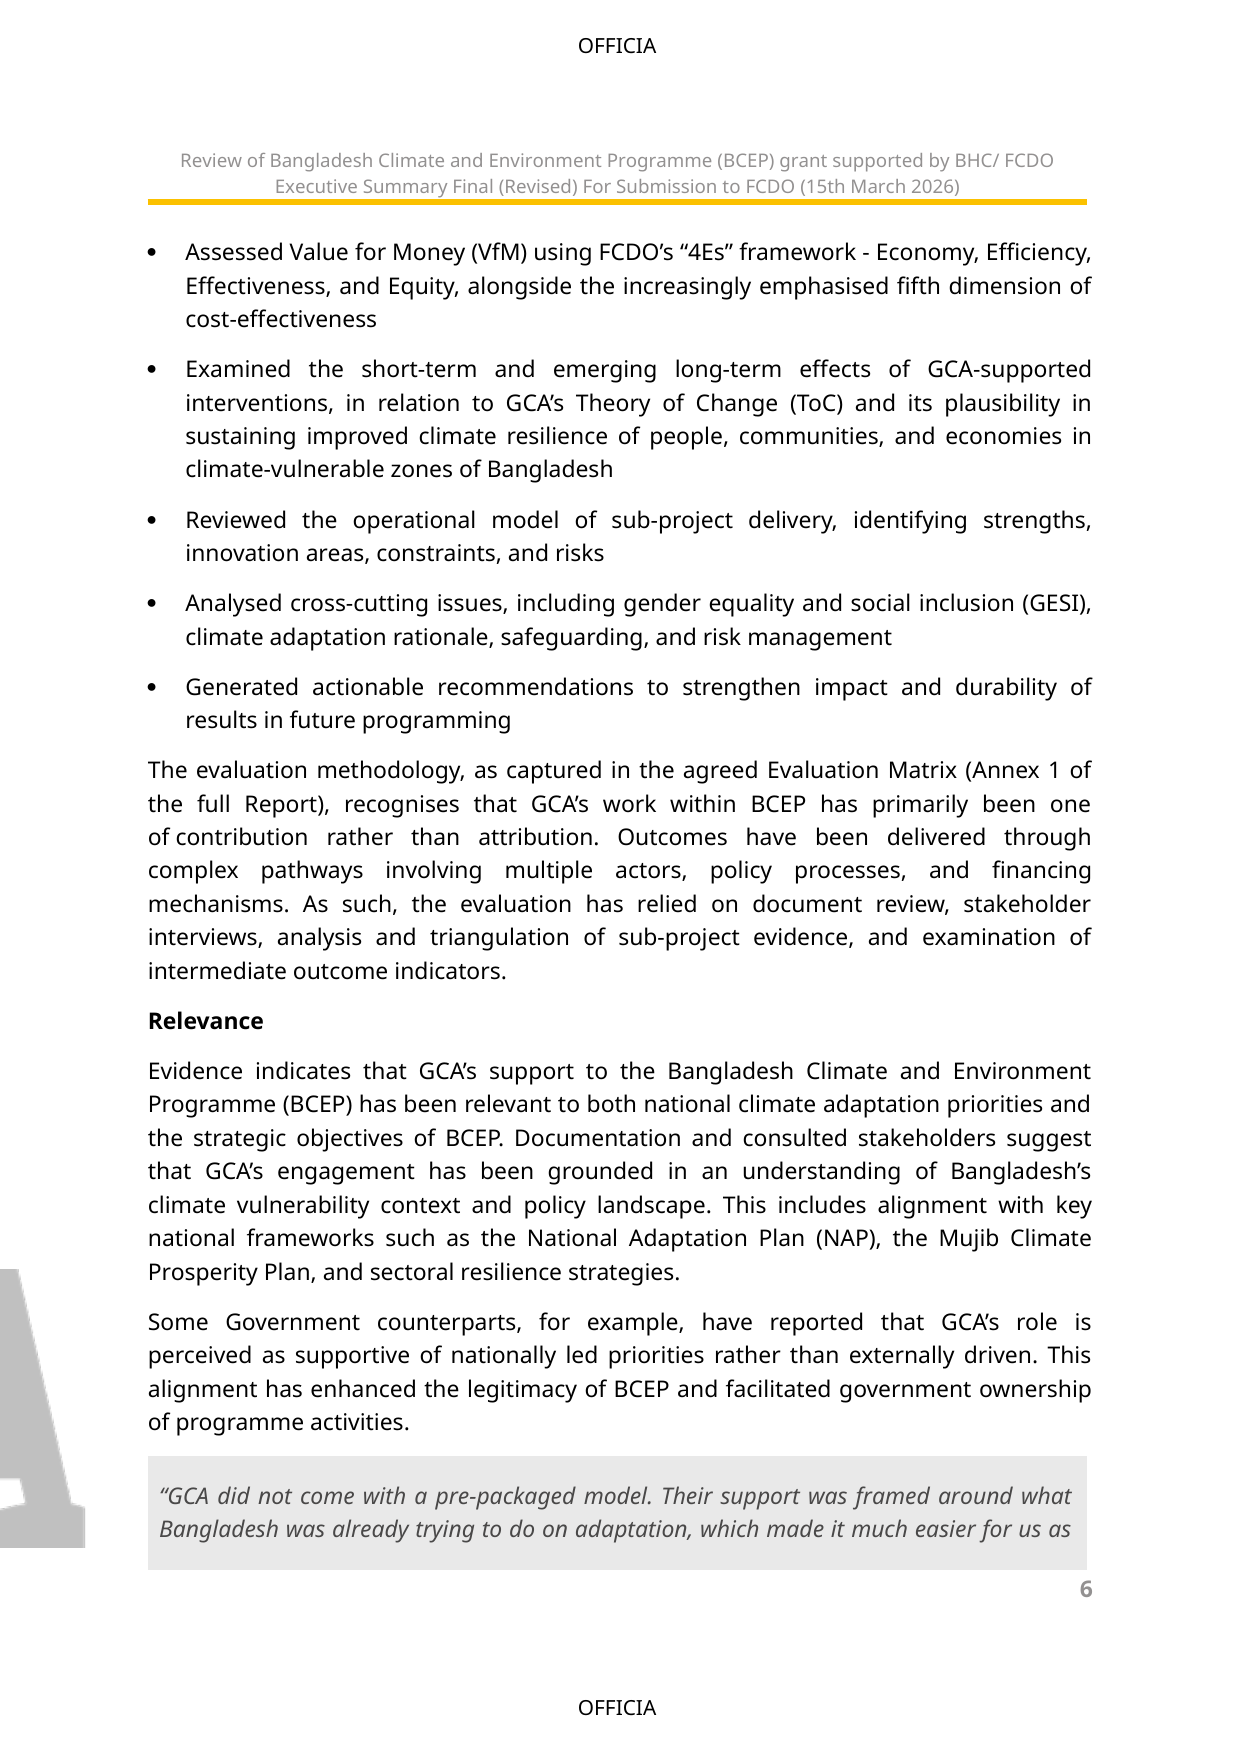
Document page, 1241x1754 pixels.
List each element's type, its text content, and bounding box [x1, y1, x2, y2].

table_header “GCA did not come with a pre-packaged model. Their support was framed around what Bangladesh was already trying to do on adaptation, which made it much easier for us as [148, 1456, 1087, 1570]
list Reviewed the operational model of sub-project delivery, identifying strengths, innovation areas, constraints, and risks [148, 503, 1093, 568]
text Some Government counterparts, for example, have reported that GCA’s role is perceived as supportive of nationally led priorities rather than externally driven. This alignment has enhanced the legitimacy of BCEP and facilitated government ownership of programme activities. [148, 1306, 1093, 1437]
text Evidence indicates that GCA’s support to the Bangladesh Climate and Environment Programme (BCEP) has been relevant to both national climate adaptation priorities and the strategic objectives of BCEP. Documentation and consulted stakeholders suggest that GCA’s engagement has been grounded in an understanding of Bangladesh’s climate vulnerability context and policy landscape. This includes alignment with key national frameworks such as the National Adaptation Plan (NAP), the Mujib Climate Prosperity Plan, and sectoral resilience strategies. [148, 1055, 1093, 1287]
text The evaluation methodology, as captured in the agreed Evaluation Matrix (Annex 1 of the full Report), recognises that GCA’s work within BCEP has primarily been one of contribution rather than attribution. Outcomes have been delivered through complex pathways involving multiple actors, policy processes, and financing mechanisms. As such, the evaluation has relied on document review, stakeholder interviews, analysis and triangulation of sub-project evidence, and examination of intermediate outcome indicators. [148, 754, 1093, 986]
list Generated actionable recommendations to strengthen impact and durability of results in future programming [148, 671, 1093, 735]
list Analysed cross-cutting issues, including gender equality and social inclusion (GESI), climate adaptation rationale, safeguarding, and risk management [148, 587, 1093, 652]
list Assessed Value for Money (VfM) using FCDO’s “4Es” framework - Economy, Efficiency, Effectiveness, and Equity, alongside the increasingly emphasised fifth dimension of cost-effectiveness [148, 236, 1093, 334]
text Relevance [148, 1005, 1093, 1036]
list Examined the short-term and emerging long-term effects of GCA-supported interventions, in relation to GCA’s Theory of Change (ToC) and its plausibility in sustaining improved climate resilience of people, communities, and economies in climate-vulnerable zones of Bangladesh [148, 353, 1093, 485]
